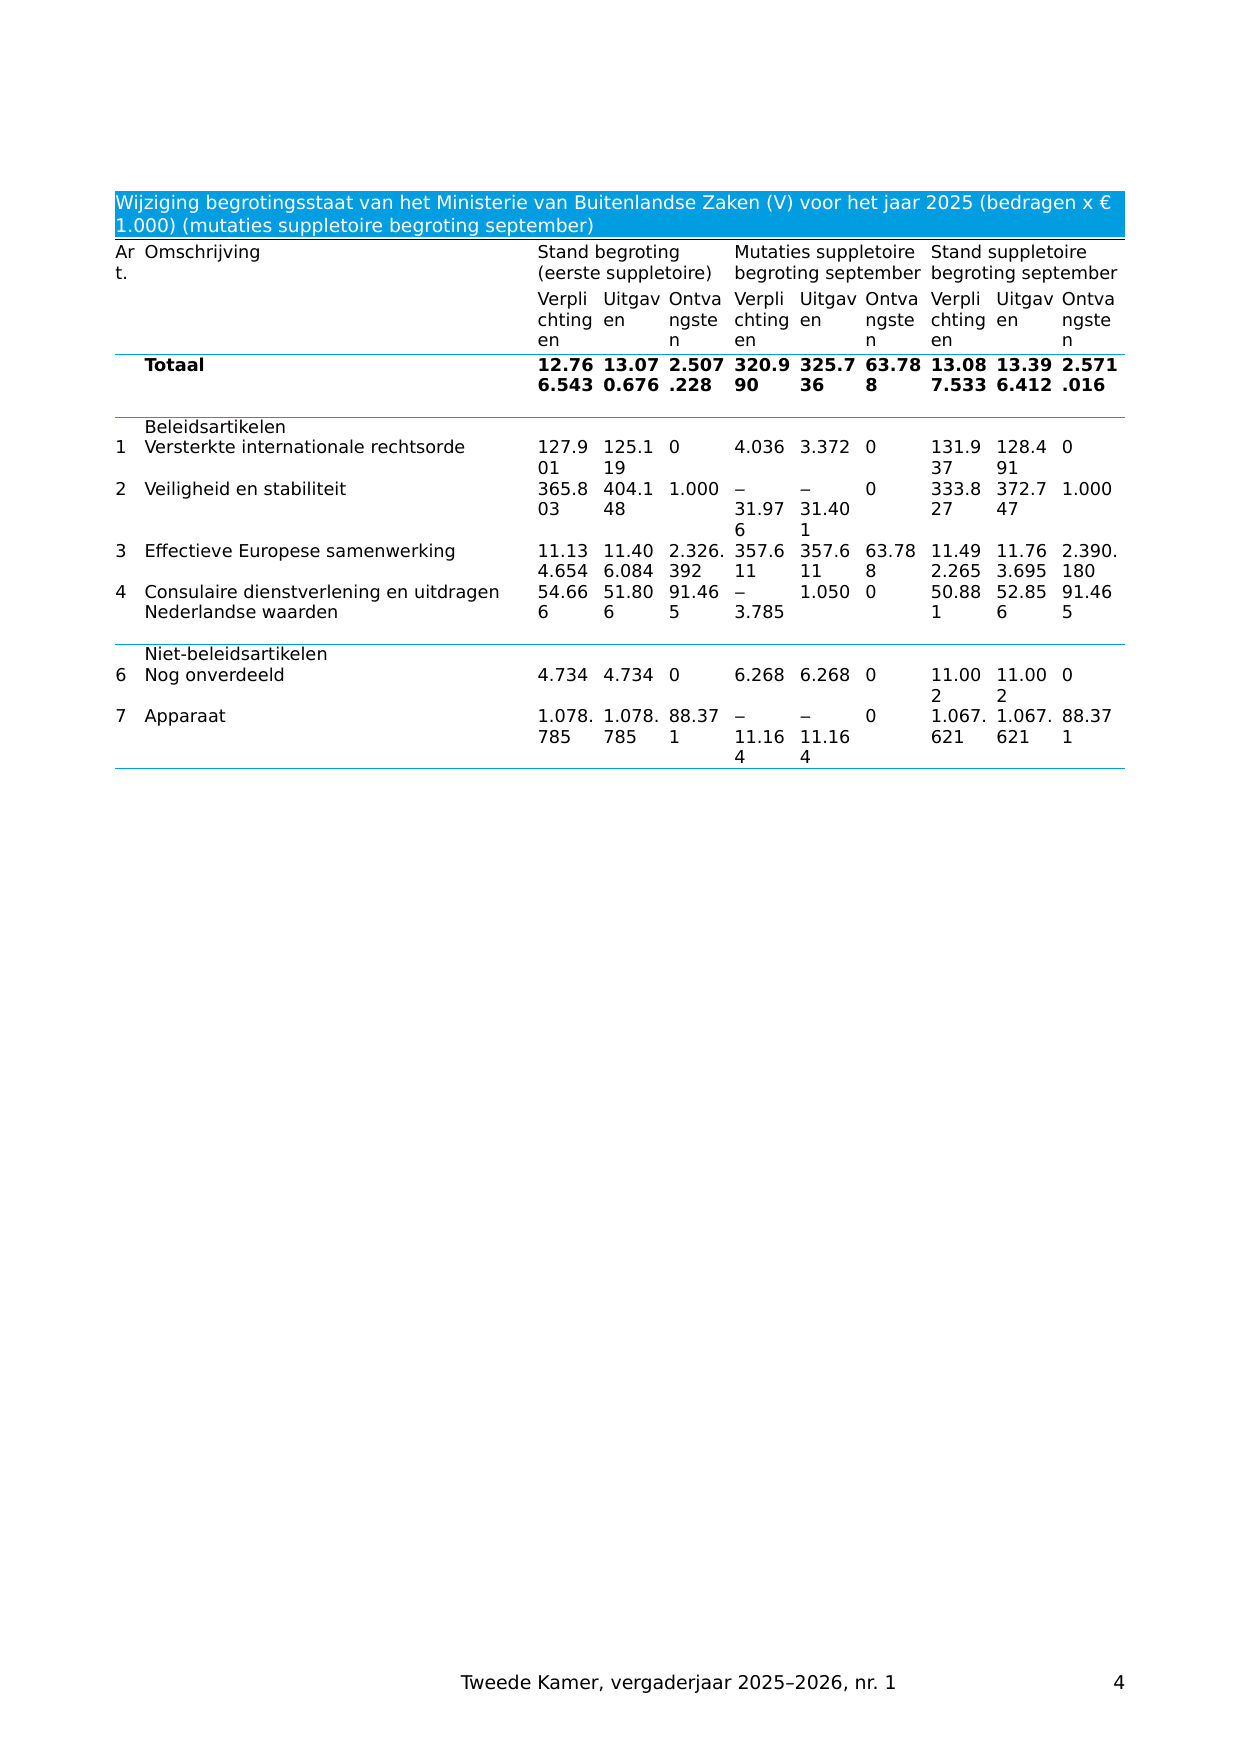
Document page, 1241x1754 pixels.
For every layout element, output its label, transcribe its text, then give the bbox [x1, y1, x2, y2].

table_cell 11.406.084 [600, 541, 666, 582]
table_cell 91.465 [1059, 582, 1125, 623]
table_cell [993, 645, 1059, 665]
table_cell 372.747 [993, 479, 1059, 541]
table_cell 131.937 [928, 438, 993, 479]
table_cell [797, 418, 862, 437]
table_cell Versterkte internationale rechtsorde [141, 438, 534, 479]
table_cell [535, 623, 600, 644]
table_cell 0 [1059, 665, 1125, 706]
table_cell 12.766.543 [535, 355, 600, 396]
table_cell 4 [115, 582, 141, 623]
table_cell 333.827 [928, 479, 993, 541]
table_cell [1059, 396, 1125, 416]
table_cell [731, 645, 797, 665]
table_cell [1059, 645, 1125, 665]
table_cell 50.881 [928, 582, 993, 623]
table_cell Uitgaven [600, 286, 666, 354]
table_cell 1.000 [1059, 479, 1125, 541]
table_cell Beleidsartikelen [141, 418, 534, 437]
table_cell 13.070.676 [600, 355, 666, 396]
table_cell 357.611 [797, 541, 862, 582]
table_cell 125.119 [600, 438, 666, 479]
table_cell [731, 623, 797, 644]
table_cell Art. [115, 240, 141, 286]
table_cell [862, 623, 928, 644]
table_cell 11.002 [928, 665, 993, 706]
table_cell 2.326.392 [666, 541, 731, 582]
table_cell [797, 645, 862, 665]
table_cell ‒ 31.976 [731, 479, 797, 541]
table_cell ‒ 11.164 [797, 706, 862, 768]
table_cell ‒ 11.164 [731, 706, 797, 768]
table_cell 51.806 [600, 582, 666, 623]
table_cell 0 [1059, 438, 1125, 479]
table_cell 4.734 [600, 665, 666, 706]
table_cell 320.990 [731, 355, 797, 396]
table_cell 2.507.228 [666, 355, 731, 396]
table_cell [666, 645, 731, 665]
table_cell [141, 623, 534, 644]
table_cell 0 [862, 582, 928, 623]
table_cell [731, 418, 797, 437]
table_cell 11.492.265 [928, 541, 993, 582]
table_cell [535, 418, 600, 437]
table_cell Uitgaven [993, 286, 1059, 354]
table_cell [141, 396, 534, 416]
table_cell Uitgaven [797, 286, 862, 354]
table_cell [731, 396, 797, 416]
table_cell [993, 623, 1059, 644]
table_cell Mutaties suppletoire begroting september [731, 240, 928, 286]
table_cell [600, 396, 666, 416]
table_cell 11.134.654 [535, 541, 600, 582]
table_cell 4.734 [535, 665, 600, 706]
table_cell 127.901 [535, 438, 600, 479]
table_cell Ontvangsten [862, 286, 928, 354]
table_cell [1059, 418, 1125, 437]
table_cell 63.788 [862, 355, 928, 396]
table_cell 325.736 [797, 355, 862, 396]
table_cell 1.000 [666, 479, 731, 541]
table_cell 0 [862, 438, 928, 479]
table_cell 0 [862, 479, 928, 541]
table_cell 1.067.621 [928, 706, 993, 768]
table_cell 1.067.621 [993, 706, 1059, 768]
table_cell [115, 645, 141, 665]
table_cell 0 [862, 665, 928, 706]
table_cell ‒ 31.401 [797, 479, 862, 541]
table_cell [600, 645, 666, 665]
table_cell 2.571.016 [1059, 355, 1125, 396]
table_cell 1.050 [797, 582, 862, 623]
table_cell [928, 645, 993, 665]
table_cell 6.268 [797, 665, 862, 706]
table_cell [862, 396, 928, 416]
table_cell [115, 623, 141, 644]
table_cell [600, 623, 666, 644]
table_cell 0 [666, 665, 731, 706]
table_cell Stand begroting (eerste suppletoire) [535, 240, 731, 286]
table_cell [141, 286, 534, 354]
table_cell 6.268 [731, 665, 797, 706]
table_cell 365.803 [535, 479, 600, 541]
table_cell 88.371 [1059, 706, 1125, 768]
table_cell Veiligheid en stabiliteit [141, 479, 534, 541]
table_cell [666, 396, 731, 416]
table_cell 7 [115, 706, 141, 768]
table_cell 0 [862, 706, 928, 768]
table_cell [535, 396, 600, 416]
table_cell Verplichtingen [535, 286, 600, 354]
table_cell Niet-beleidsartikelen [141, 645, 534, 665]
table_cell [115, 396, 141, 416]
table_cell [928, 623, 993, 644]
table_cell ‒ 3.785 [731, 582, 797, 623]
table_cell 63.788 [862, 541, 928, 582]
table_cell Consulaire dienstverlening en uitdragen Nederlandse waarden [141, 582, 534, 623]
table_cell [666, 418, 731, 437]
table_cell 91.465 [666, 582, 731, 623]
table_cell Effectieve Europese samenwerking [141, 541, 534, 582]
table_cell [115, 418, 141, 437]
table_cell 1 [115, 438, 141, 479]
table_cell 357.611 [731, 541, 797, 582]
table_cell [862, 418, 928, 437]
table_cell 13.396.412 [993, 355, 1059, 396]
table_cell 3.372 [797, 438, 862, 479]
table_cell 128.491 [993, 438, 1059, 479]
table_cell Verplichtingen [731, 286, 797, 354]
table_cell [115, 355, 141, 396]
table_cell [797, 396, 862, 416]
table_cell 13.087.533 [928, 355, 993, 396]
table_cell [666, 623, 731, 644]
table_cell 0 [666, 438, 731, 479]
table_cell 11.002 [993, 665, 1059, 706]
table_cell Totaal [141, 355, 534, 396]
table_cell 11.763.695 [993, 541, 1059, 582]
table_cell [1059, 623, 1125, 644]
table_cell 404.148 [600, 479, 666, 541]
table_cell [993, 418, 1059, 437]
table_cell [797, 623, 862, 644]
table_cell 1.078.785 [535, 706, 600, 768]
table_cell Apparaat [141, 706, 534, 768]
table_cell [600, 418, 666, 437]
table_cell Omschrijving [141, 240, 534, 286]
table_cell 2.390.180 [1059, 541, 1125, 582]
table_cell 1.078.785 [600, 706, 666, 768]
table_cell 88.371 [666, 706, 731, 768]
table_cell 2 [115, 479, 141, 541]
table_cell 3 [115, 541, 141, 582]
table_cell Verplichtingen [928, 286, 993, 354]
table_cell Nog onverdeeld [141, 665, 534, 706]
table_cell Ontvangsten [666, 286, 731, 354]
table_cell [928, 396, 993, 416]
table_cell [928, 418, 993, 437]
table_cell [535, 645, 600, 665]
table_cell [115, 286, 141, 354]
table_cell 52.856 [993, 582, 1059, 623]
table_cell Ontvangsten [1059, 286, 1125, 354]
table_cell [993, 396, 1059, 416]
table_cell Stand suppletoire begroting september [928, 240, 1125, 286]
table_cell 54.666 [535, 582, 600, 623]
table_cell 6 [115, 665, 141, 706]
table_cell 4.036 [731, 438, 797, 479]
table_cell [862, 645, 928, 665]
